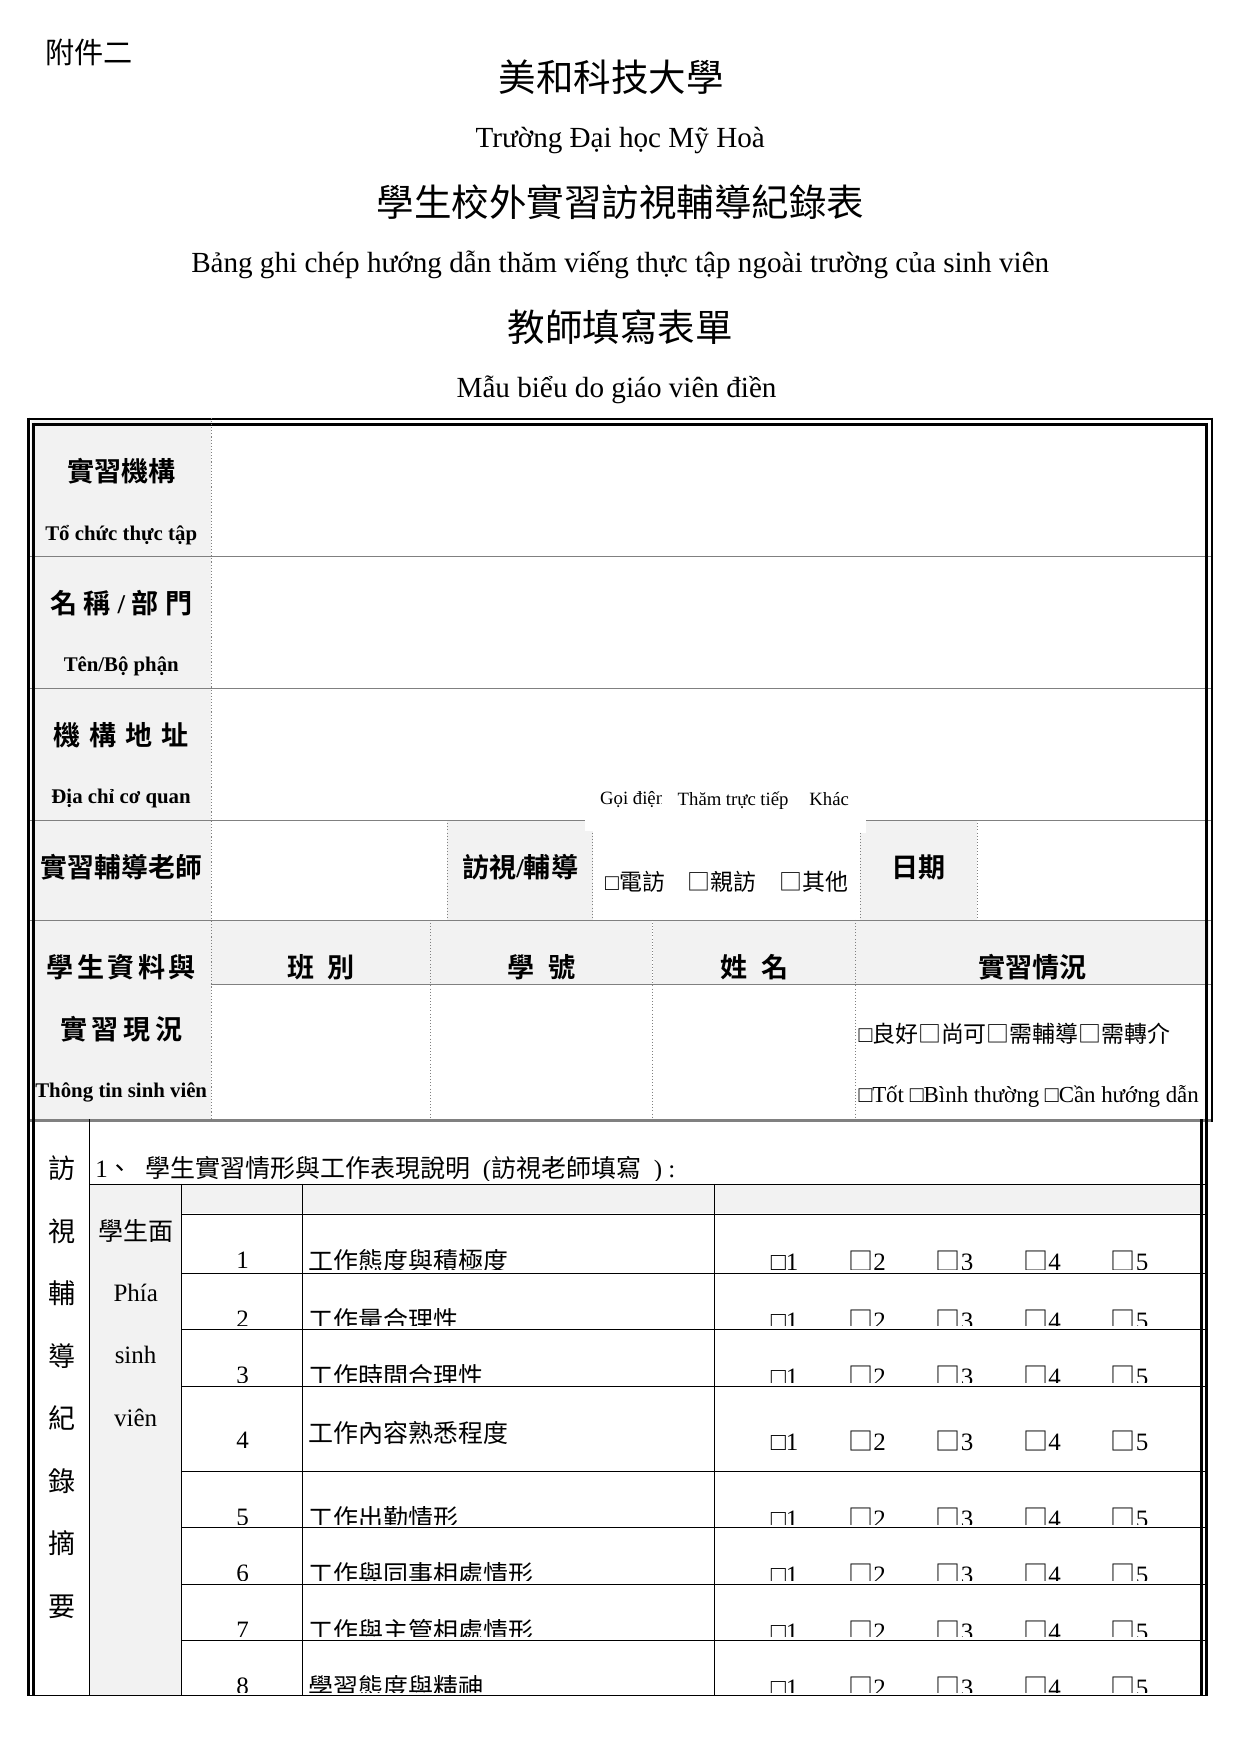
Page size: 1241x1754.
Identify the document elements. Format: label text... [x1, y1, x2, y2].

table_header [211, 426, 1205, 556]
table_cell □1 □2 □3 □4 □5 [715, 1641, 1200, 1695]
table_cell 工作出勤情形 Tình trạng điểm danh trong công việc [303, 1472, 714, 1527]
table_cell 工作內容熟悉程度 Mức độ quen thuộc với nội dung công việc [303, 1387, 714, 1471]
table_cell 實習狀況 Tình hình thực tập [303, 1185, 714, 1213]
table_cell 實習情況 Tình trạng thực tập [855, 921, 1205, 984]
table_cell 7 [182, 1585, 302, 1640]
table_cell 學生資料與 實習現況 Thông tin sinh viên và tình hình thực tập [35, 921, 211, 1119]
text Bảng ghi chép hướng dẫn thăm viếng thực tập ngoài trường của sinh viên [29, 221, 1211, 283]
table_cell 項次Mục [182, 1185, 302, 1213]
table_cell □1 □2 □3 □4 □5 [715, 1330, 1200, 1386]
table_cell [211, 557, 1205, 688]
table_cell 工作態度與積極度 Thái độ làm việc và tích cực [303, 1215, 714, 1273]
table_cell □1 □2 □3 □4 □5 [715, 1387, 1200, 1471]
table_cell 班 別 Lớp [211, 921, 431, 984]
table_cell 姓 名 Họ và tên [653, 921, 855, 984]
table_cell [977, 821, 1205, 920]
table_cell □電訪 □親訪 □其他 [593, 831, 860, 920]
table_header 實習機構 Tổ chức thực tập [31, 420, 211, 556]
table_cell 名稱/部門 Tên/Bộ phận [35, 557, 211, 688]
table_cell 工作時間合理性 Sự hợp lý của thời gian làm việc [303, 1330, 714, 1386]
text 教師填寫表單 [29, 283, 1211, 346]
table_cell 學生實習情形與工作表現說明 (訪視老師填寫 ) : 1. Giải thích về tình trạng thực tập và hiệu suất làm việc của sinh viên (do giáo viên đến thăm điền): [90, 1122, 1200, 1184]
table_cell 2 [182, 1274, 302, 1329]
table_cell 訪視/輔導 Thăm viếng Hướng dẫn [447, 821, 593, 920]
table_cell 5 [182, 1472, 302, 1527]
table_cell 工作與同事相處情形 Quan hệ làm việc với đồng nghiệp [303, 1528, 714, 1584]
table_cell 1 [182, 1215, 302, 1273]
text Trường Đại học Mỹ Hoà [29, 96, 1211, 158]
table_cell 工作與主管相處情形 Quan hệ làm việc với cấp trên [303, 1585, 714, 1640]
text 美和科技大學 [29, 32, 1211, 96]
table_cell 訪視輔導紀錄摘要 Tóm tắt ghi chú thăm viếng hướng dẫn [35, 1122, 89, 1695]
table_cell 機構地址 Địa chỉ cơ quan [35, 689, 211, 820]
table_cell 3 [182, 1330, 302, 1386]
table_cell [211, 821, 447, 920]
table_cell [211, 985, 431, 1119]
text 學生校外實習訪視輔導紀錄表 [29, 158, 1211, 221]
table_cell □1 □2 □3 □4 □5 [715, 1585, 1200, 1640]
table_cell □1 □2 □3 □4 □5 [715, 1472, 1200, 1527]
table_cell 評分指標 Chỉ số đánh giá [715, 1185, 1200, 1213]
table_cell □1 □2 □3 □4 □5 [715, 1274, 1200, 1329]
table_cell 學生面 Phía sinh viên [90, 1185, 181, 1695]
table_cell □1 □2 □3 □4 □5 [715, 1215, 1200, 1273]
text 附件二 [45, 40, 153, 69]
table_cell 實習輔導老師 Giáo viên hướng dẫn thực tập [35, 821, 211, 920]
table_cell 6 [182, 1528, 302, 1584]
table_cell 8 [182, 1641, 302, 1695]
table_cell [431, 985, 652, 1119]
table_cell [211, 689, 1205, 833]
table_cell 日期 Ngày tháng [860, 821, 977, 920]
table_cell 學習態度與精神 Thái độ học tập và tinh thần [303, 1641, 714, 1695]
table_cell 工作量合理性 Sự hợp lý của khối lượng công việc [303, 1274, 714, 1329]
table_header [211, 420, 1209, 556]
table_cell 4 [182, 1387, 302, 1471]
text Mẫu biểu do giáo viên điền [29, 346, 1211, 408]
table_cell 學 號 Mã sinh viên [431, 921, 652, 984]
table_cell [653, 985, 855, 1119]
table_cell □1 □2 □3 □4 □5 [715, 1528, 1200, 1584]
table_cell □良好□尚可□需輔導□需轉介 □Tốt □Bình thường □Cần hướng dẫn □Cần giới thiệu sang nơi khác [855, 985, 1205, 1119]
